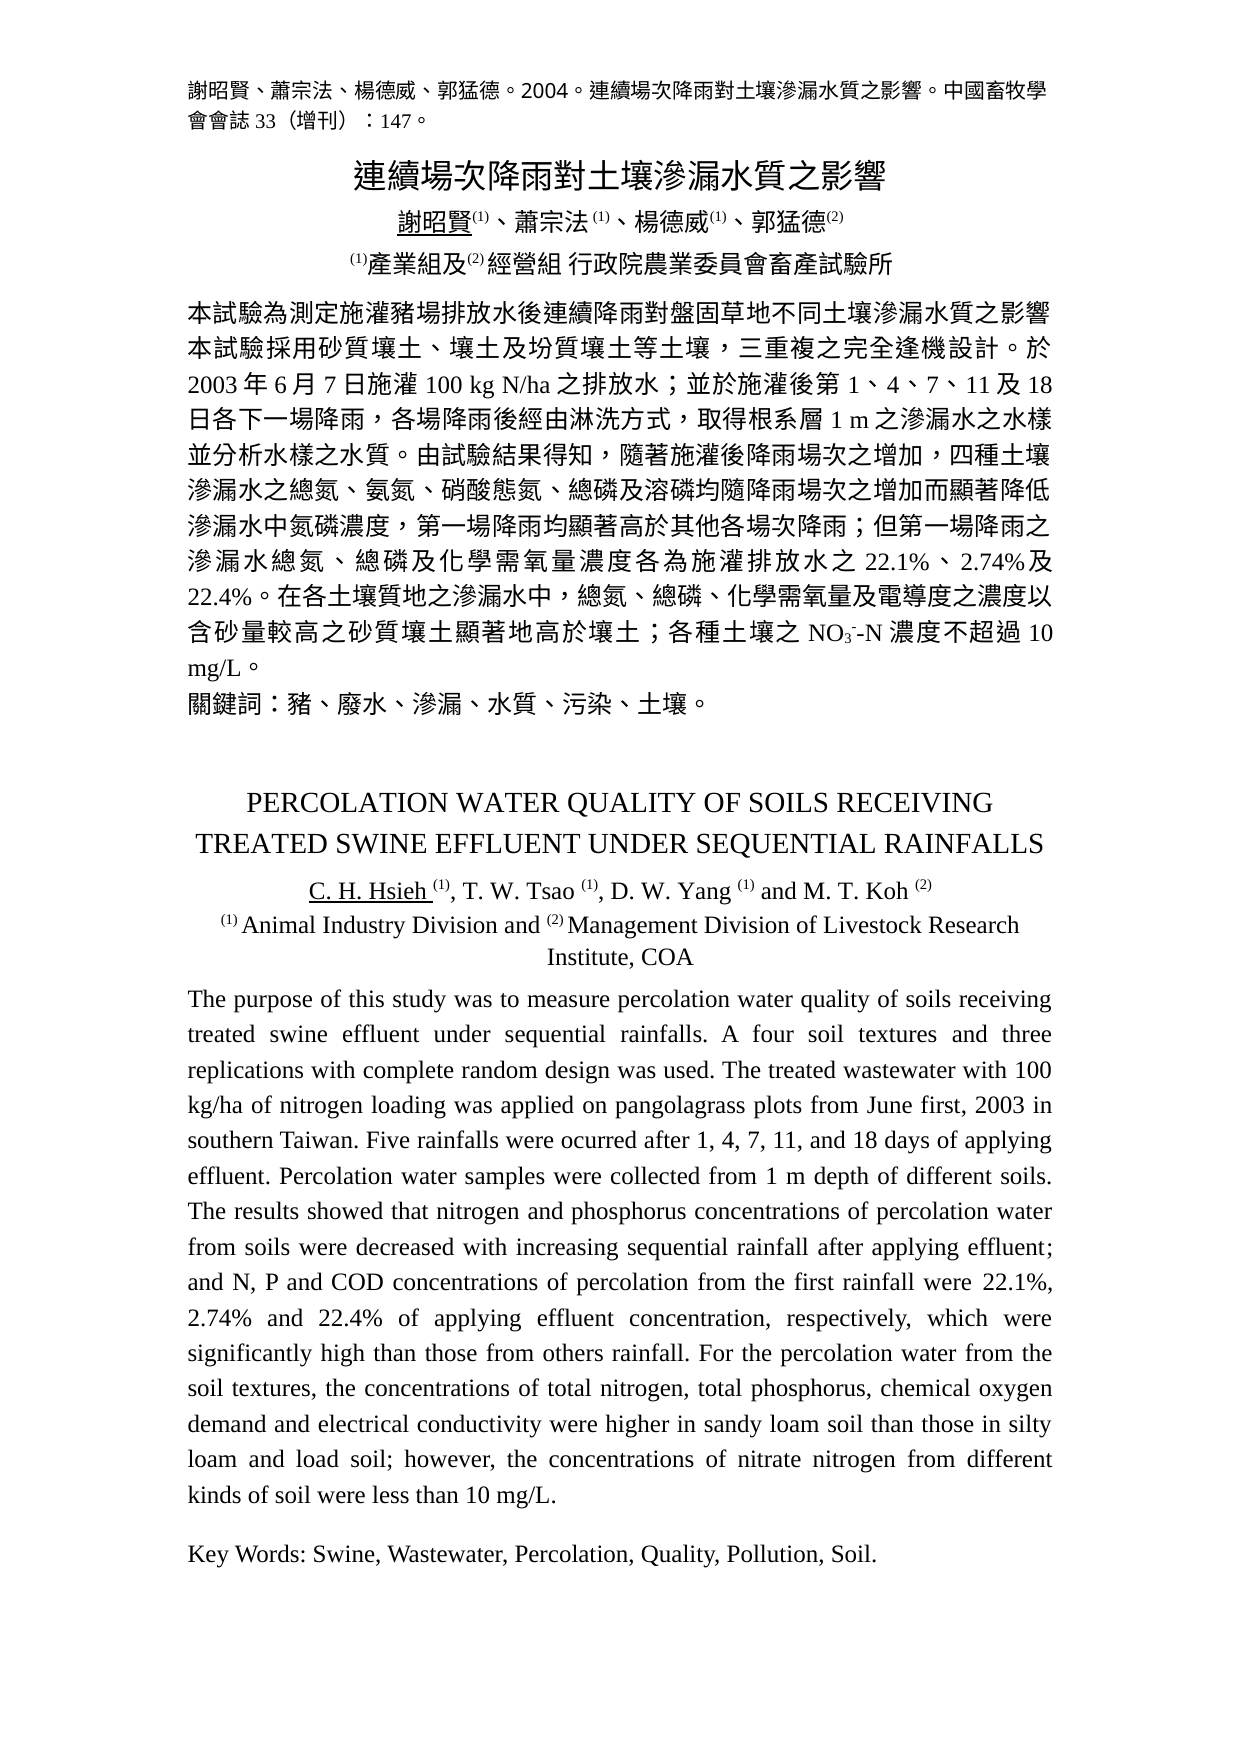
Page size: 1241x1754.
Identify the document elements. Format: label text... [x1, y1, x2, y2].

text 關鍵詞：豬、廢水、滲漏、水質、污染、土壤。 [187, 684, 1053, 721]
text (1) Animal Industry Division and (2) Management Division of Livestock Research Institute, COA [187, 909, 1053, 971]
text The purpose of this study was to measure percolation water quality of soils receiving treated swine effluent under sequential rainfalls. A four soil textures and three replications with complete random design was used. The treated wastewater with 100 kg/ha of nitrogen loading was applied on pangolagrass plots from June first, 2003 in southern Taiwan. Five rainfalls were ocurred after 1, 4, 7, 11, and 18 days of applying effluent. Percolation water samples were collected from 1 m depth of different soils. The results showed that nitrogen and phosphorus concentrations of percolation water from soils were decreased with increasing sequential rainfall after applying effluent; and N, P and COD concentrations of percolation from the first rainfall were 22.1%, 2.74% and 22.4% of applying effluent concentration, respectively, which were significantly high than those from others rainfall. For the percolation water from the soil textures, the concentrations of total nitrogen, total phosphorus, chemical oxygen demand and electrical conductivity were higher in sandy loam soil than those in silty loam and load soil; however, the concentrations of nitrate nitrogen from different kinds of soil were less than 10 mg/L. [187, 979, 1053, 1510]
text PERCOLATION WATER QUALITY OF SOILS RECEIVING TREATED SWINE EFFLUENT UNDER SEQUENTIAL RAINFALLS [187, 779, 1053, 862]
text 本試驗為測定施灌豬場排放水後連續降雨對盤固草地不同土壤滲漏水質之影響。本試驗採用砂質壤土、壤土及坋質壤土等土壤，三重複之完全逢機設計。於2003年6月7日施灌100 kg N/ha之排放水；並於施灌後第1、4、7、11及18日各下一場降雨，各場降雨後經由淋洗方式，取得根系層1 m之滲漏水之水樣，並分析水樣之水質。由試驗結果得知，隨著施灌後降雨場次之增加，四種土壤滲漏水之總氮、氨氮、硝酸態氮、總磷及溶磷均隨降雨場次之增加而顯著降低；滲漏水中氮磷濃度，第一場降雨均顯著高於其他各場次降雨；但第一場降雨之滲漏水總氮、總磷及化學需氧量濃度各為施灌排放水之22.1%、2.74%及22.4%。在各土壤質地之滲漏水中，總氮、總磷、化學需氧量及電導度之濃度以含砂量較高之砂質壤土顯著地高於壤土；各種土壤之NO3--N濃度不超過10 mg/L。 [187, 294, 1053, 684]
text 謝昭賢(1)、蕭宗法 (1)、楊德威(1)、郭猛德(2) [187, 198, 1053, 240]
text 連續場次降雨對土壤滲漏水質之影響 [187, 150, 1053, 198]
text Key Words: Swine, Wastewater, Percolation, Quality, Pollution, Soil. [187, 1539, 1053, 1568]
text C. H. Hsieh (1), T. W. Tsao (1), D. W. Yang (1) and M. T. Koh (2) [187, 874, 1053, 906]
text (1)產業組及(2) 經營組 行政院農業委員會畜產試驗所 [187, 240, 1053, 282]
